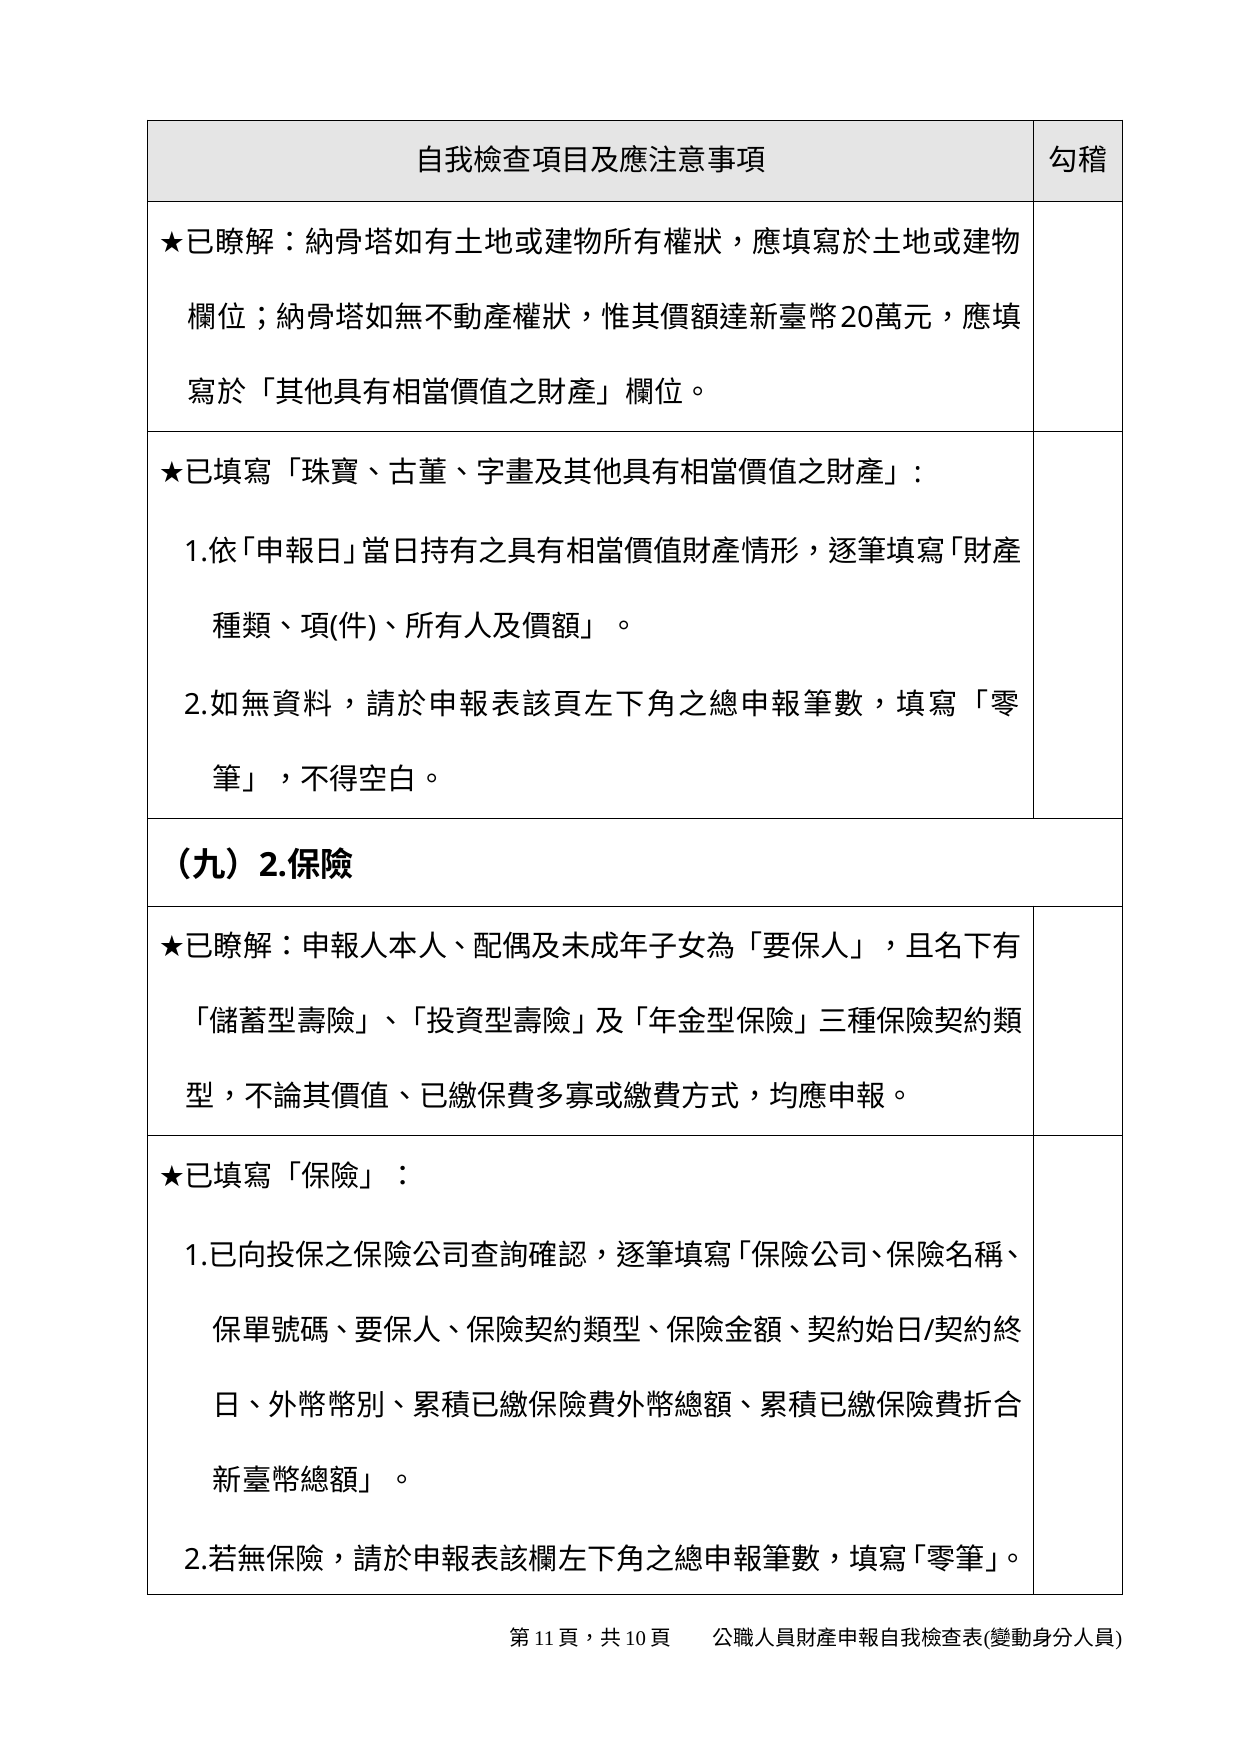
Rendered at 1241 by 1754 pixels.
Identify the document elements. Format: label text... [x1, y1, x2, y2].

table_cell （九）2.保險 [148, 819, 1122, 906]
table_header 自我檢查項目及應注意事項 [148, 121, 1033, 201]
table_cell [1034, 202, 1122, 431]
table_cell [1034, 907, 1122, 1135]
table_cell [1034, 1136, 1122, 1594]
table_cell ★已瞭解：納骨塔如有土地或建物所有權狀，應填寫於土地或建物欄位；納骨塔如無不動產權狀，惟其價額達新臺幣20萬元，應填寫於「其他具有相當價值之財產」欄位。 [148, 202, 1033, 431]
table_cell ★已填寫「珠寶、古董、字畫及其他具有相當價值之財產」: 1.依「申報日」當日持有之具有相當價值財產情形，逐筆填寫「財產種類、項(件)、所有人及價額」。 2.如無資料，請於申報表該頁左下角之總申報筆數，填寫「零筆」，不得空白。 [148, 432, 1033, 818]
table_cell [1034, 432, 1122, 818]
table_cell ★已填寫「保險」： 1.已向投保之保險公司查詢確認，逐筆填寫「保險公司、保險名稱、保單號碼、要保人、保險契約類型、保險金額、契約始日/契約終日、外幣幣別、累積已繳保險費外幣總額、累積已繳保險費折合新臺幣總額」。 2.若無保險，請於申報表該欄左下角之總申報筆數，填寫「零筆」。 [148, 1136, 1033, 1594]
table_header 勾稽 [1034, 121, 1122, 201]
table_cell ★已瞭解：申報人本人、配偶及未成年子女為「要保人」，且名下有「儲蓄型壽險」、「投資型壽險」及「年金型保險」三種保險契約類型，不論其價值、已繳保費多寡或繳費方式，均應申報。 [148, 907, 1033, 1135]
